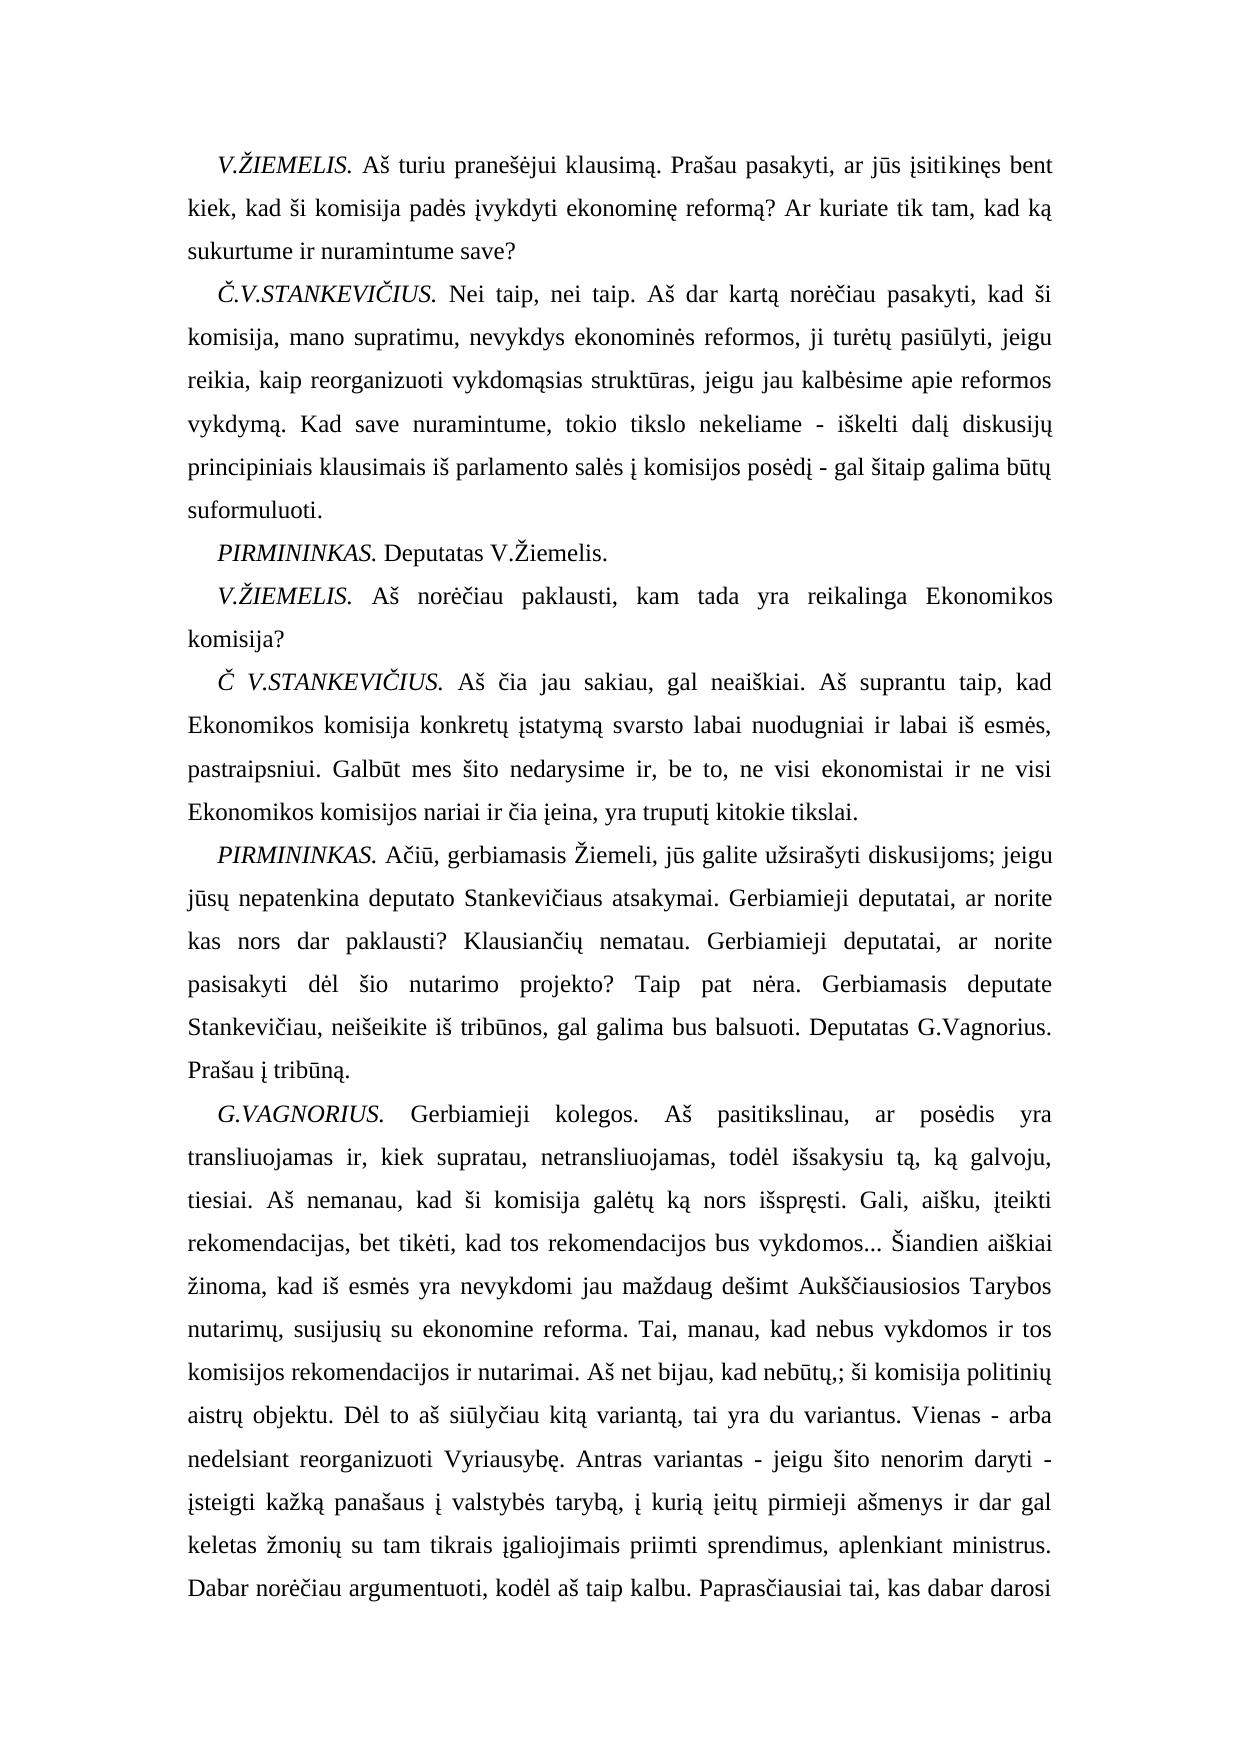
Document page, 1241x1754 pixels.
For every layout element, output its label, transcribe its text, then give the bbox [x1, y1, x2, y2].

text PIRMININKAS. Ačiū, gerbiamasis Žiemeli, jūs galite užsirašyti diskusi­joms; jeigu jūsų nepatenkina deputato Stankevičiaus atsakymai. Gerbiamie­ji deputatai, ar norite kas nors dar paklausti? Klausiančių nematau. Gerbia­mieji deputatai, ar norite pasisakyti dėl šio nutarimo projekto? Taip pat nėra. Gerbiamasis deputate Stankevičiau, neišeikite iš tribūnos, gal galima bus balsuoti. Deputatas G.Vagnorius. Prašau į tribūną. [187, 840, 1053, 1084]
text V.ŽIEMELIS. Aš turiu pranešėjui klausimą. Prašau pasakyti, ar jūs įsiti­kinęs bent kiek, kad ši komisija padės įvykdyti ekonominę reformą? Ar kuriate tik tam, kad ką sukurtume ir nuramintume save? [187, 150, 1053, 265]
text PIRMININKAS. Deputatas V.Žiemelis. [187, 538, 1053, 567]
text Č.V.STANKEVIČIUS. Nei taip, nei taip. Aš dar kartą norėčiau pasakyti, kad ši komisija, mano supratimu, nevykdys ekonominės reformos, ji turėtų pasiūlyti, jeigu reikia, kaip reorganizuoti vykdomąsias struktūras, jeigu jau kalbėsime apie reformos vykdymą. Kad save nuramintume, tokio tikslo ne­keliame - iškelti dalį diskusijų principiniais klausimais iš parlamento salės į komisijos posėdį - gal šitaip galima būtų suformuluoti. [187, 279, 1053, 524]
text G.VAGNORIUS. Gerbiamieji kolegos. Aš pasitikslinau, ar posėdis yra transliuojamas ir, kiek supratau, netransliuojamas, todėl išsakysiu tą, ką galvoju, tiesiai. Aš nemanau, kad ši komisija galėtų ką nors išspręsti. Gali, aišku, įteikti rekomendacijas, bet tikėti, kad tos rekomendacijos bus vykdo­mos... Šiandien aiškiai žinoma, kad iš esmės yra nevykdomi jau maždaug dešimt Aukščiausiosios Tarybos nutarimų, susijusių su ekonomine reforma. Tai, manau, kad nebus vykdomos ir tos komisijos rekomendacijos ir nutari­mai. Aš net bijau, kad nebūtų,; ši komisija politinių aistrų objektu. Dėl to aš siūlyčiau kitą variantą, tai yra du variantus. Vienas - arba nedelsiant reorga­nizuoti Vyriausybę. Antras variantas - jeigu šito nenorim daryti - įsteigti kažką panašaus į valstybės tarybą, į kurią įeitų pirmieji ašmenys ir dar gal keletas žmonių su tam tikrais įgaliojimais priimti sprendimus, aplenkiant ministrus. Dabar norėčiau argumentuoti, kodėl aš taip kalbu. Paprasčiausiai tai, kas dabar darosi [187, 1099, 1053, 1602]
text V.ŽIEMELIS. Aš norėčiau paklausti, kam tada yra reikalinga Ekonomi­kos komisija? [187, 581, 1053, 653]
text Č V.STANKEVIČIUS. Aš čia jau sakiau, gal neaiškiai. Aš suprantu taip, kad Ekonomikos komisija konkretų įstatymą svarsto labai nuodugniai ir labai iš esmės, pastraipsniui. Galbūt mes šito nedarysime ir, be to, ne visi ekonomistai ir ne visi Ekonomikos komisijos nariai ir čia įeina, yra truputį kitokie tikslai. [187, 667, 1053, 826]
